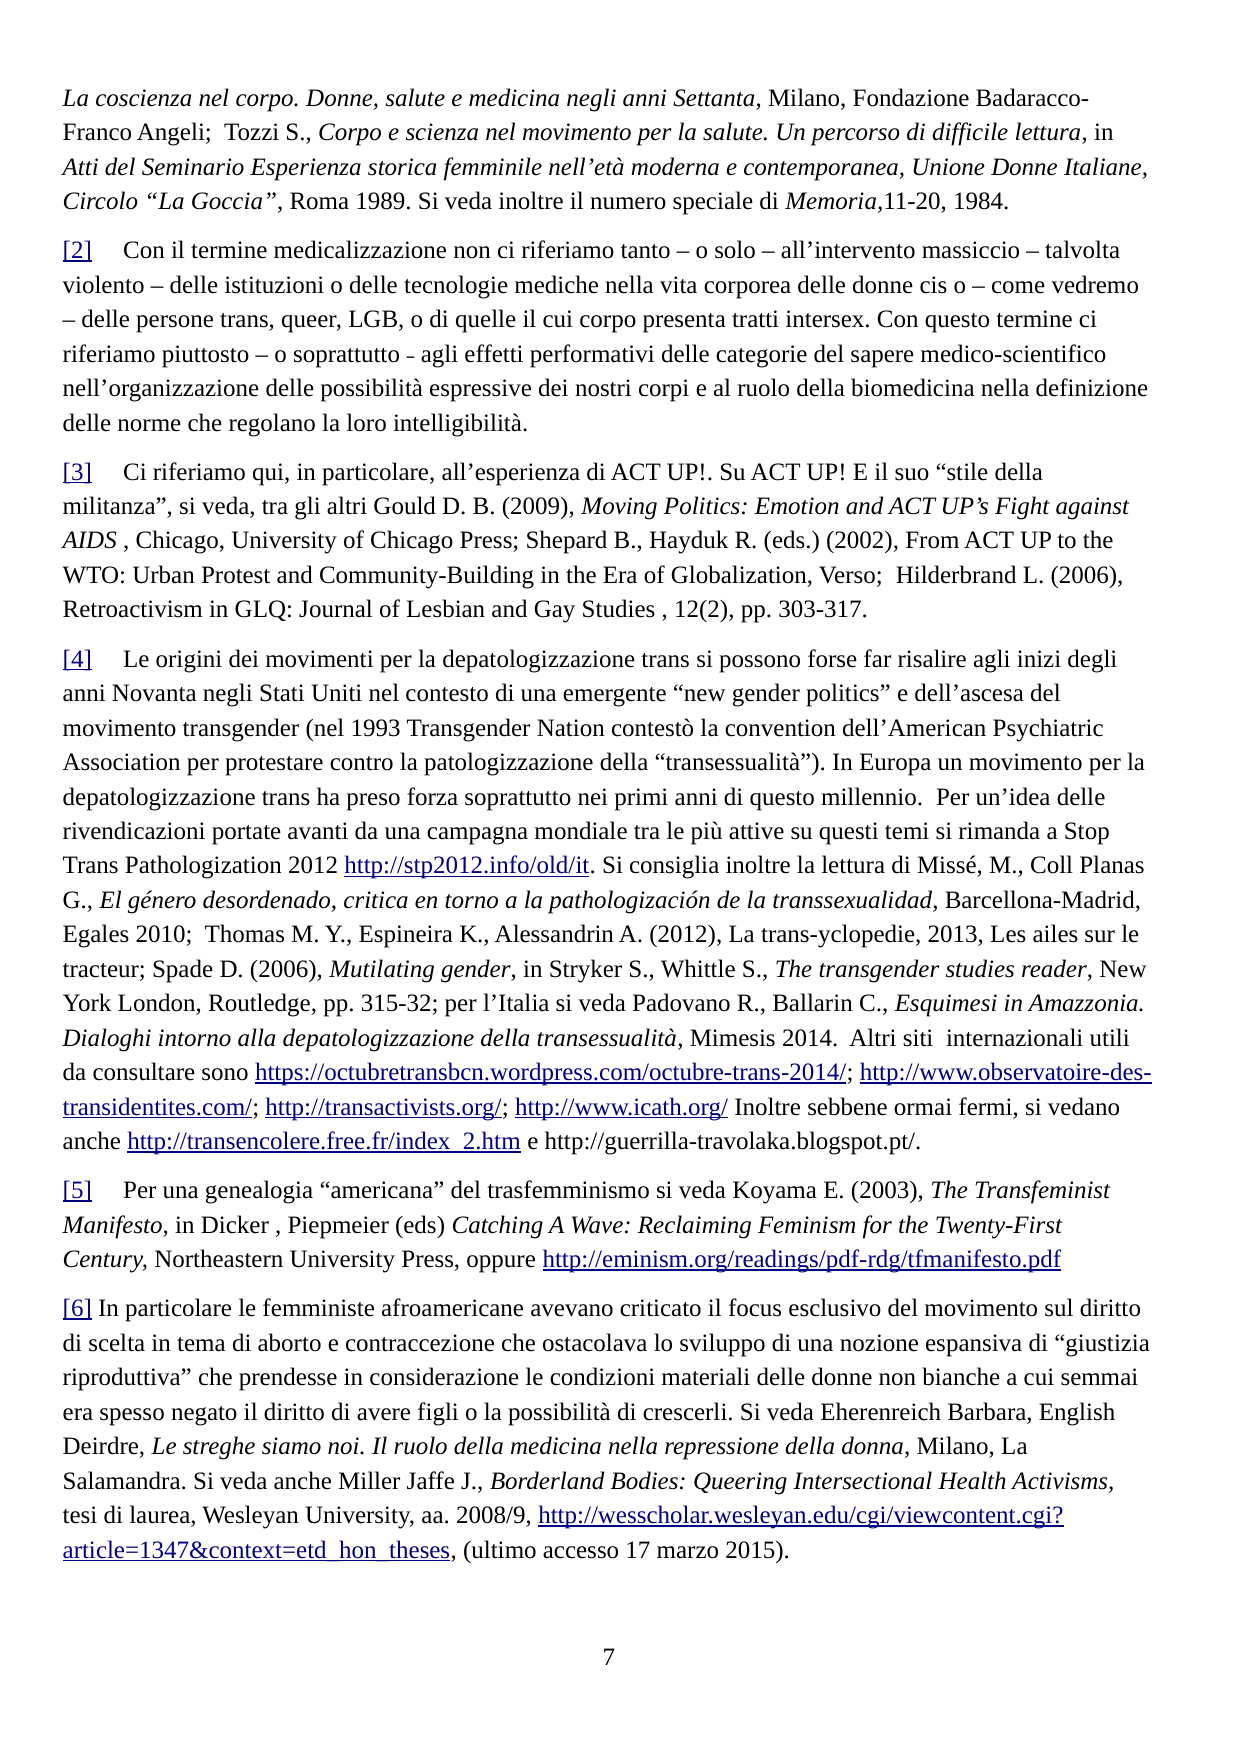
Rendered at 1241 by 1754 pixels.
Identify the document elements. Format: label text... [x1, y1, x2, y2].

text [2] Con il termine medicalizzazione non ci riferiamo tanto – o solo – all’intervento massiccio – talvolta violento – delle istituzioni o delle tecnologie mediche nella vita corporea delle donne cis o – come vedremo – delle persone trans, queer, LGB, o di quelle il cui corpo presenta tratti intersex. Con questo termine ci riferiamo piuttosto – o soprattutto ˗ agli effetti performativi delle categorie del sapere medico-scientifico nell’organizzazione delle possibilità espressive dei nostri corpi e al ruolo della biomedicina nella definizione delle norme che regolano la loro intelligibilità. [62, 235, 1155, 436]
text La coscienza nel corpo. Donne, salute e medicina negli anni Settanta, Milano, Fondazione Badaracco-Franco Angeli; Tozzi S., Corpo e scienza nel movimento per la salute. Un percorso di difficile lettura, in Atti del Seminario Esperienza storica femminile nell’età moderna e contemporanea, Unione Donne Italiane, Circolo “La Goccia”, Roma 1989. Si veda inoltre il numero speciale di Memoria,11-20, 1984. [62, 83, 1155, 215]
text [4] Le origini dei movimenti per la depatologizzazione trans si possono forse far risalire agli inizi degli anni Novanta negli Stati Uniti nel contesto di una emergente “new gender politics” e dell’ascesa del movimento transgender (nel 1993 Transgender Nation contestò la convention dell’American Psychiatric Association per protestare contro la patologizzazione della “transessualità”). In Europa un movimento per la depatologizzazione trans ha preso forza soprattutto nei primi anni di questo millennio. Per un’idea delle rivendicazioni portate avanti da una campagna mondiale tra le più attive su questi temi si rimanda a Stop Trans Pathologization 2012 http://stp2012.info/old/it. Si consiglia inoltre la lettura di Missé, M., Coll Planas G., El género desordenado, critica en torno a la pathologización de la transsexualidad, Barcellona-Madrid, Egales 2010; Thomas M. Y., Espineira K., Alessandrin A. (2012), La trans-yclopedie, 2013, Les ailes sur le tracteur; Spade D. (2006), Mutilating gender, in Stryker S., Whittle S., The transgender studies reader, New York London, Routledge, pp. 315-32; per l’Italia si veda Padovano R., Ballarin C., Esquimesi in Amazzonia. Dialoghi intorno alla depatologizzazione della transessualità, Mimesis 2014. Altri siti internazionali utili da consultare sono https://octubretransbcn.wordpress.com/octubre-trans-2014/; http://www.observatoire-des-transidentites.com/; http://transactivists.org/; http://www.icath.org/ Inoltre sebbene ormai fermi, si vedano anche http://transencolere.free.fr/index_2.htm e http://guerrilla-travolaka.blogspot.pt/. [62, 644, 1155, 1155]
text [3] Ci riferiamo qui, in particolare, all’esperienza di ACT UP!. Su ACT UP! E il suo “stile della militanza”, si veda, tra gli altri Gould D. B. (2009), Moving Politics: Emotion and ACT UP’s Fight against AIDS , Chicago, University of Chicago Press; Shepard B., Hayduk R. (eds.) (2002), From ACT UP to the WTO: Urban Protest and Community-Building in the Era of Globalization, Verso; Hilderbrand L. (2006), Retroactivism in GLQ: Journal of Lesbian and Gay Studies , 12(2), pp. 303-317. [62, 457, 1155, 623]
text [6] In particolare le femministe afroamericane avevano criticato il focus esclusivo del movimento sul diritto di scelta in tema di aborto e contraccezione che ostacolava lo sviluppo di una nozione espansiva di “giustizia riproduttiva” che prendesse in considerazione le condizioni materiali delle donne non bianche a cui semmai era spesso negato il diritto di avere figli o la possibilità di crescerli. Si veda Eherenreich Barbara, English Deirdre, Le streghe siamo noi. Il ruolo della medicina nella repressione della donna, Milano, La Salamandra. Si veda anche Miller Jaffe J., Borderland Bodies: Queering Intersectional Health Activisms, tesi di laurea, Wesleyan University, aa. 2008/9, http://wesscholar.wesleyan.edu/cgi/viewcontent.cgi?article=1347&context=etd_hon_theses, (ultimo accesso 17 marzo 2015). [62, 1293, 1155, 1563]
text [5] Per una genealogia “americana” del trasfemminismo si veda Koyama E. (2003), The Transfeminist Manifesto, in Dicker , Piepmeier (eds) Catching A Wave: Reclaiming Feminism for the Twenty-First Century, Northeastern University Press, oppure http://eminism.org/readings/pdf-rdg/tfmanifesto.pdf [62, 1175, 1155, 1273]
